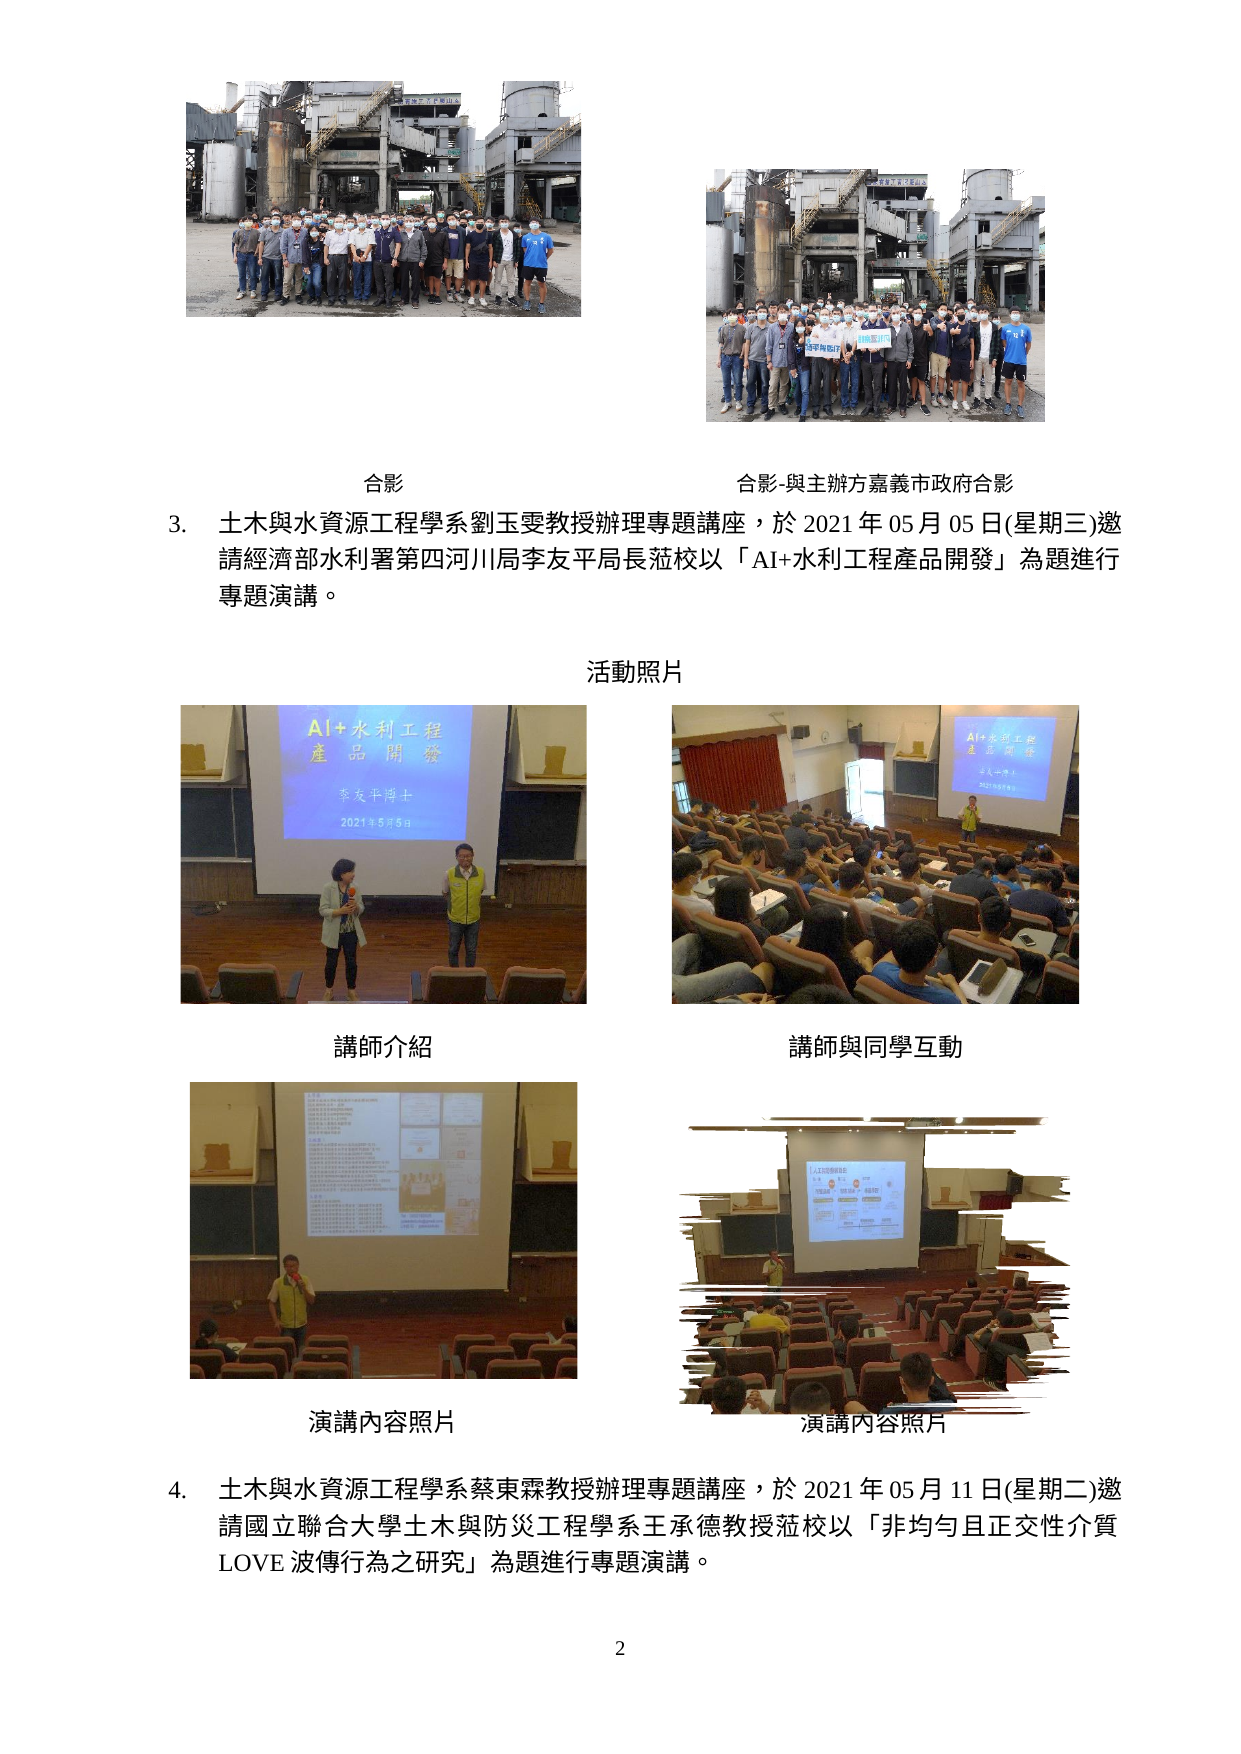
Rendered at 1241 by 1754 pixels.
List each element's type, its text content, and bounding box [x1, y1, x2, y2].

table_cell 合影 [144, 441, 623, 504]
table_cell 講師與同學互動 [623, 1004, 1128, 1066]
table_cell 演講內容照片 [144, 1379, 623, 1441]
table_header 活動照片 [144, 629, 1128, 691]
table_cell [623, 1066, 1128, 1379]
table_cell 講師介紹 [144, 1004, 623, 1066]
list 土木與水資源工程學系蔡東霖教授辦理專題講座，於2021年05月11日(星期二)邀請國立聯合大學土木與防災工程學系王承德教授蒞校以「非均勻且正交性介質LOVE波傳行為之研究」為題進行專題演講。 [168, 1470, 1122, 1579]
table_cell [623, 691, 1128, 1004]
table_cell [144, 1066, 623, 1379]
table_cell 合影-與主辦方嘉義市政府合影 [623, 441, 1128, 504]
list 土木與水資源工程學系劉玉雯教授辦理專題講座，於2021年05月05日(星期三)邀請經濟部水利署第四河川局李友平局長蒞校以「AI+水利工程產品開發」為題進行專題演講。 [168, 504, 1122, 612]
table_cell [144, 66, 623, 441]
table_cell 演講內容照片 [623, 1379, 1128, 1441]
table_cell [144, 691, 623, 1004]
table_cell [623, 66, 1128, 441]
